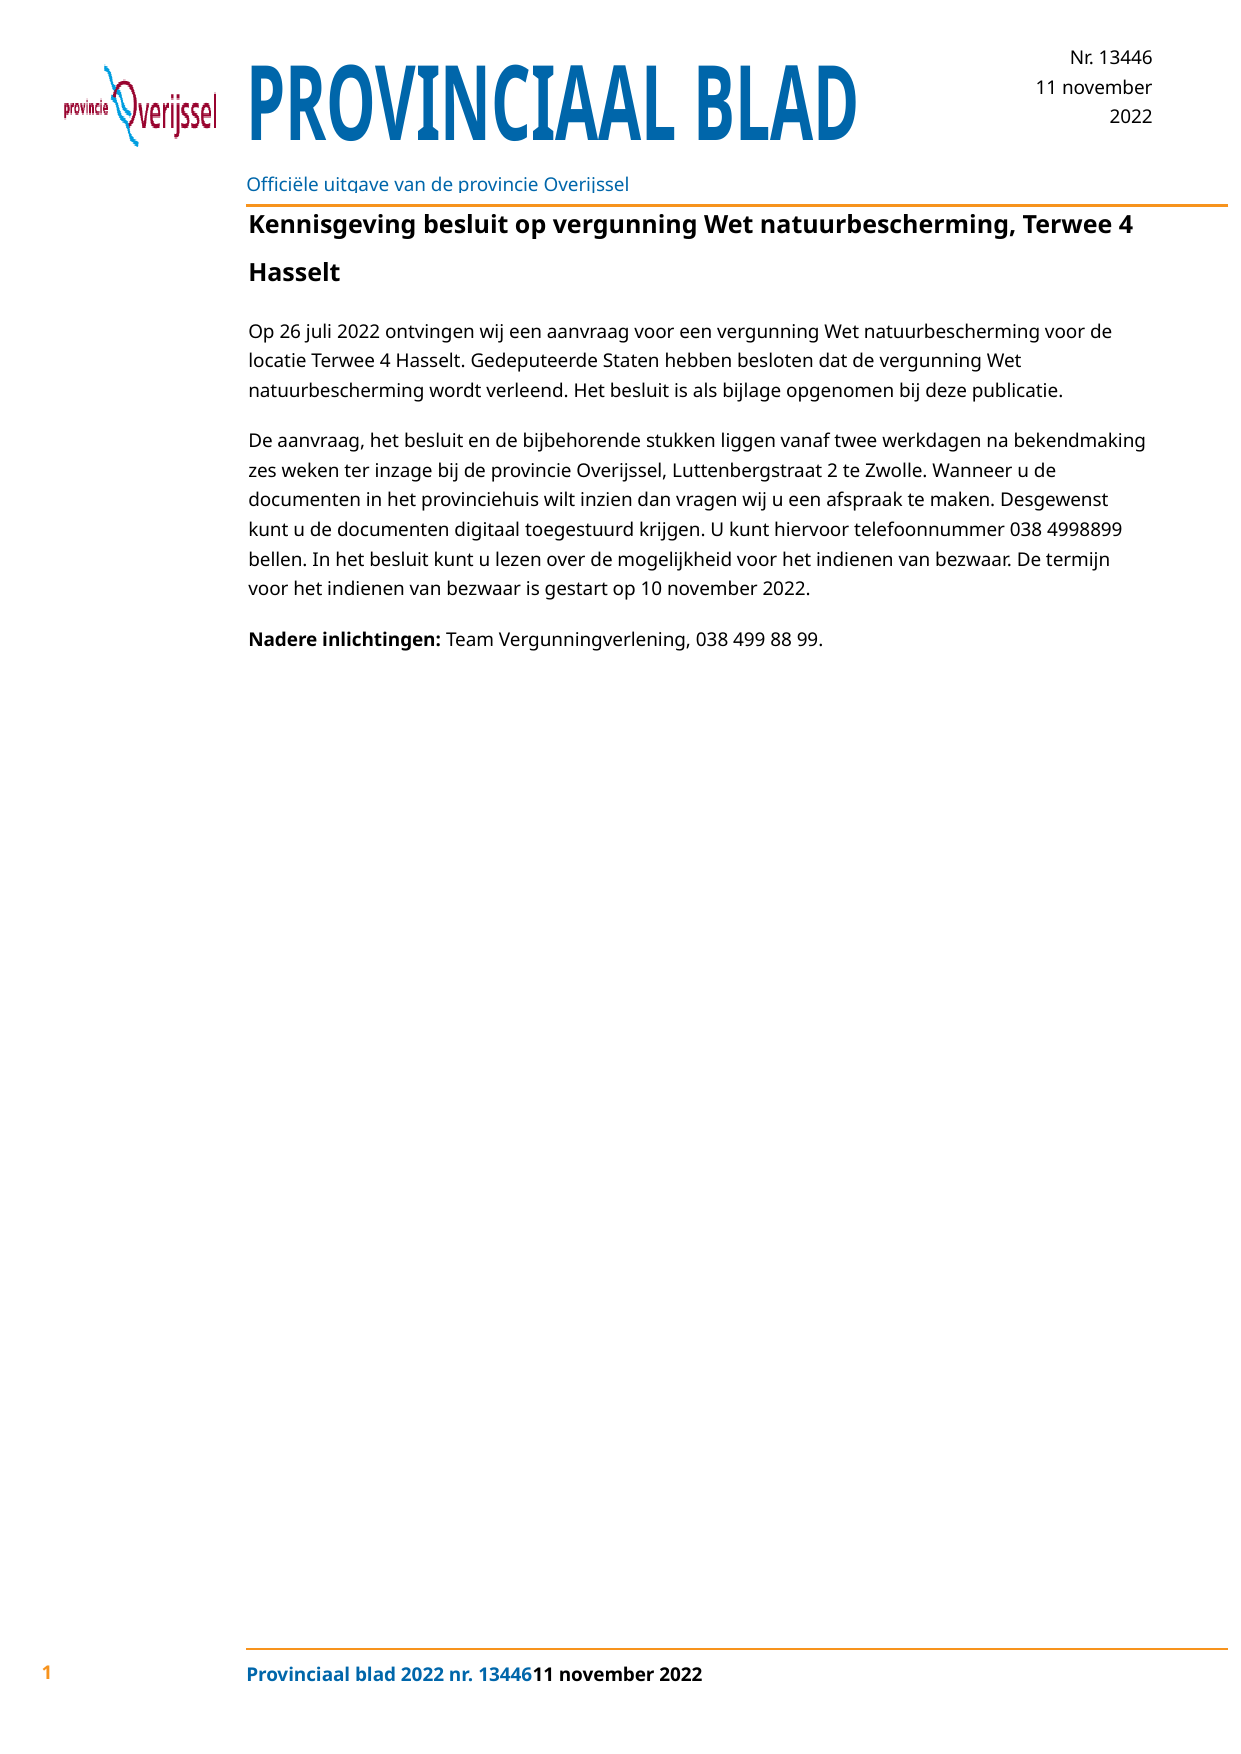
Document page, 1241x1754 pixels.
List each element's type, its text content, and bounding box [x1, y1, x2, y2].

text Kennisgeving besluit op vergunning Wet natuurbescherming, Terwee 4 Hasselt [248, 207, 1152, 288]
text Nadere inlichtingen: Team Vergunningverlening, 038 499 88 99. [248, 626, 1152, 652]
picture [41, 47, 231, 172]
text De aanvraag, het besluit en de bijbehorende stukken liggen vanaf twee werkdagen na bekendmaking zes weken ter inzage bij de provincie Overijssel, Luttenbergstraat 2 te Zwolle. Wanneer u de documenten in het provinciehuis wilt inzien dan vragen wij u een afspraak te maken. Desgewenst kunt u de documenten digitaal toegestuurd krijgen. U kunt hiervoor telefoonnummer 038 4998899 bellen. In het besluit kunt u lezen over de mogelijkheid voor het indienen van bezwaar. De termijn voor het indienen van bezwaar is gestart op 10 november 2022. [248, 427, 1152, 601]
text Op 26 juli 2022 ontvingen wij een aanvraag voor een vergunning Wet natuurbescherming voor de locatie Terwee 4 Hasselt. Gedeputeerde Staten hebben besloten dat de vergunning Wet natuurbescherming wordt verleend. Het besluit is als bijlage opgenomen bij deze publicatie. [248, 318, 1152, 403]
